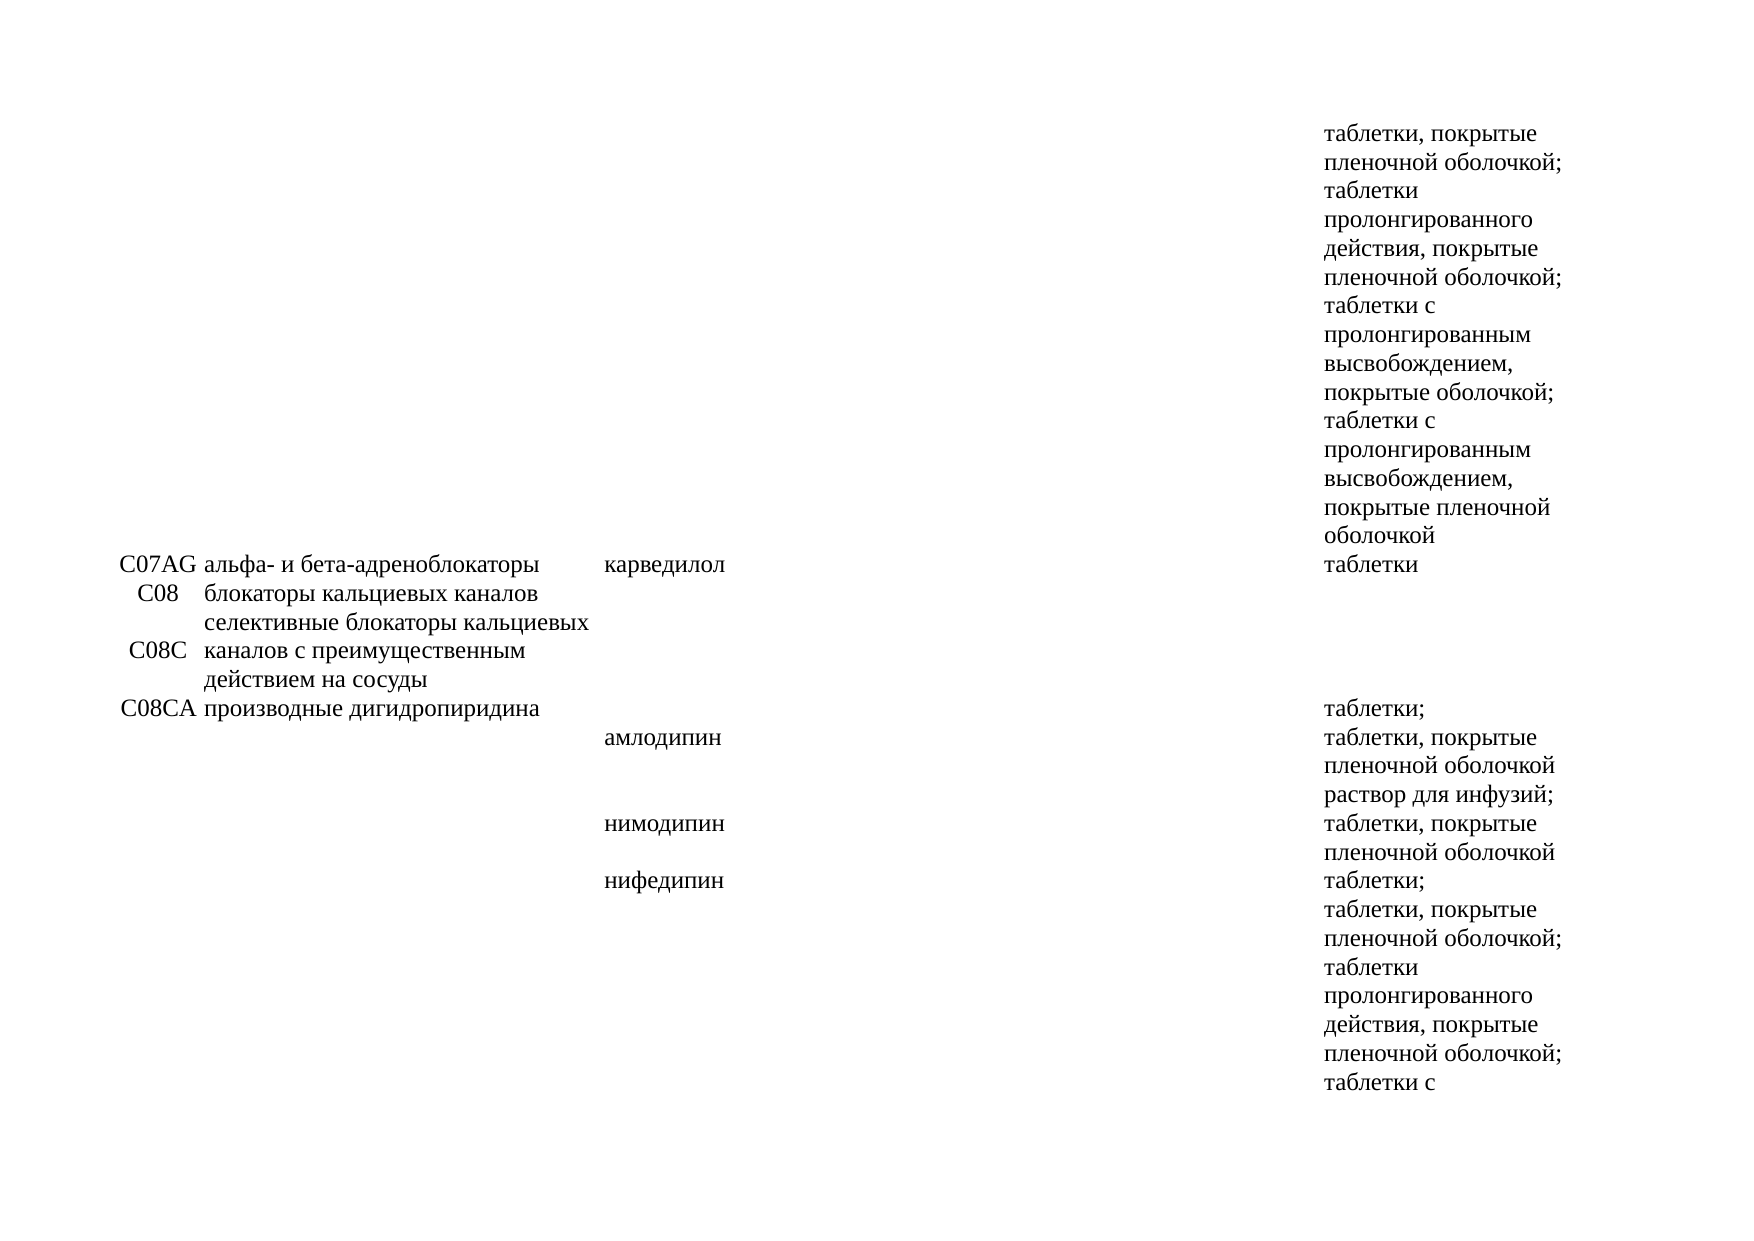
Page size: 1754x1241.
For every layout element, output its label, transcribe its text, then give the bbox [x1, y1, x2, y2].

table_cell селективные блокаторы кальциевых каналов с преимущественным действием на сосуды [204, 607, 604, 693]
table_cell C07AG [118, 549, 204, 578]
table_cell C08 [118, 578, 204, 607]
table_cell C08C [118, 607, 204, 693]
table_cell [204, 118, 604, 549]
table_cell C08CA [118, 693, 204, 1120]
table_cell [1324, 607, 1607, 693]
table_cell таблетки; таблетки, покрытые пленочной оболочкой; таблетки пролонгированного действия, покрытые пленочной оболочкой; таблетки с [1324, 866, 1607, 1120]
table_cell нифедипин [604, 866, 1324, 1120]
table_cell [604, 118, 1324, 549]
table_cell [1324, 578, 1607, 607]
table_cell блокаторы кальциевых каналов [204, 578, 604, 607]
table_cell производные дигидропиридина [204, 693, 604, 1120]
table_cell нимодипин [604, 779, 1324, 866]
table_cell карведилол [604, 549, 1324, 578]
table_cell таблетки, покрытые пленочной оболочкой; таблетки пролонгированного действия, покрытые пленочной оболочкой; таблетки с пролонгированным высвобождением, покрытые оболочкой; таблетки с пролонгированным высвобождением, покрытые пленочной оболочкой [1324, 118, 1607, 549]
table_cell раствор для инфузий; таблетки, покрытые пленочной оболочкой [1324, 779, 1607, 866]
table_cell таблетки [1324, 549, 1607, 578]
table_cell таблетки; таблетки, покрытые пленочной оболочкой [1324, 693, 1607, 779]
table_cell [604, 578, 1324, 607]
table_cell альфа- и бета-адреноблокаторы [204, 549, 604, 578]
table_cell [118, 118, 204, 549]
table_cell амлодипин [604, 693, 1324, 779]
table_cell [604, 607, 1324, 693]
